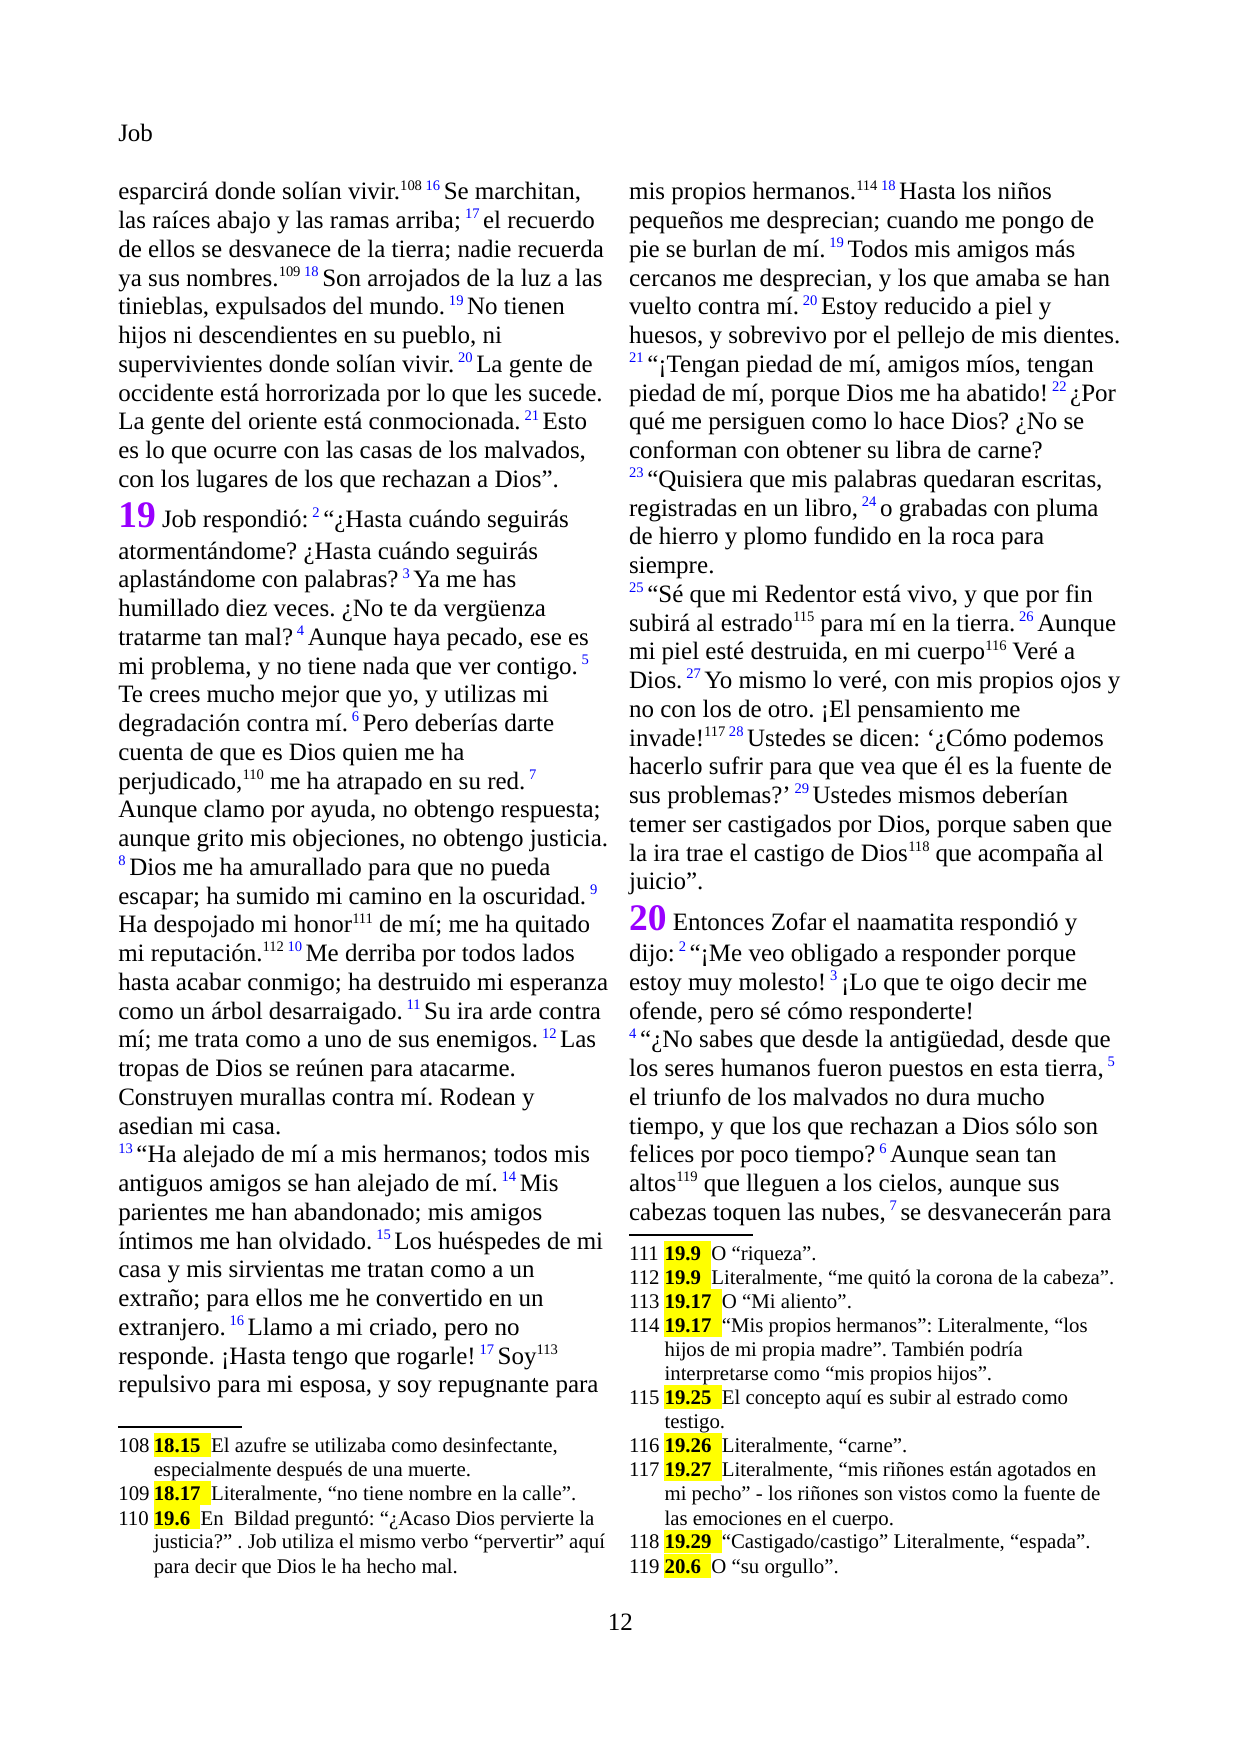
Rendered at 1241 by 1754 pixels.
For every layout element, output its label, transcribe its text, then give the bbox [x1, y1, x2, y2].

text 19.26 Literalmente, “carne”. [722, 1433, 1122, 1457]
text 23 “Quisiera que mis palabras quedaran escritas, registradas en un libro, 24 o grabadas con pluma de hierro y plomo fundido en la roca para siempre. [629, 464, 1122, 579]
text 19.29 “Castigado/castigo” Literalmente, “espada”. [629, 1529, 1122, 1553]
text 19.9 O “riqueza”. [711, 1241, 1122, 1265]
text 20 Entonces Zofar el naamatita respondió y dijo: 2 “¡Me veo obligado a responder porque estoy muy molesto! 3 ¡Lo que te oigo decir me ofende, pero sé cómo responderte! [629, 895, 1122, 1024]
text mis propios hermanos. 18 Hasta los niños pequeños me desprecian; cuando me pongo de pie se burlan de mí. 19 Todos mis amigos más cercanos me desprecian, y los que amaba se han vuelto contra mí. 20 Estoy reducido a piel y huesos, y sobrevivo por el pellejo de mis dientes. [629, 176, 1122, 349]
text 18.15 El azufre se utilizaba como desinfectante, especialmente después de una muerte. [118, 1433, 611, 1481]
text 18.17 Literalmente, “no tiene nombre en la calle”. [211, 1481, 611, 1505]
text 21 “¡Tengan piedad de mí, amigos míos, tengan piedad de mí, porque Dios me ha abatido! 22 ¿Por qué me persiguen como lo hace Dios? ¿No se conforman con obtener su libra de carne? [629, 349, 1122, 464]
text 19.9 O “riqueza”. [629, 1241, 664, 1265]
text 4 “¿No sabes que desde la antigüedad, desde que los seres humanos fueron puestos en esta tierra, 5 el triunfo de los malvados no dura mucho tiempo, y que los que rechazan a Dios sólo son felices por poco tiempo? 6 Aunque sean tan altos que lleguen a los cielos, aunque sus cabezas toquen las nubes, 7 se desvanecerán para [629, 1024, 1122, 1226]
text 19.17 O “Mi aliento”. [629, 1289, 664, 1313]
text 19.25 El concepto aquí es subir al estrado como testigo. [629, 1385, 1122, 1433]
text 19.9 Literalmente, “me quitó la corona de la cabeza”. [711, 1265, 1122, 1289]
text 13 “Ha alejado de mí a mis hermanos; todos mis antiguos amigos se han alejado de mí. 14 Mis parientes me han abandonado; mis amigos íntimos me han olvidado. 15 Los huéspedes de mi casa y mis sirvientas me tratan como a un extraño; para ellos me he convertido en un extranjero. 16 Llamo a mi criado, pero no responde. ¡Hasta tengo que rogarle! 17 Soy repulsivo para mi esposa, y soy repugnante para [118, 1139, 611, 1398]
text 19.26 Literalmente, “carne”. [629, 1433, 664, 1457]
text 25 “Sé que mi Redentor está vivo, y que por fin subirá al estrado para mí en la tierra. 26 Aunque mi piel esté destruida, en mi cuerpo Veré a Dios. 27 Yo mismo lo veré, con mis propios ojos y no con los de otro. ¡El pensamiento me invade! 28 Ustedes se dicen: ‘¿Cómo podemos hacerlo sufrir para que vea que él es la fuente de sus problemas?’ 29 Ustedes mismos deberían temer ser castigados por Dios, porque saben que la ira trae el castigo de Dios que acompaña al juicio”. [629, 579, 1122, 895]
text 19.27 Literalmente, “mis riñones están agotados en mi pecho” - los riñones son vistos como la fuente de las emociones en el cuerpo. [629, 1457, 1122, 1529]
text 19.17 “Mis propios hermanos”: Literalmente, “los hijos de mi propia madre”. También podría interpretarse como “mis propios hijos”. [629, 1313, 1122, 1385]
text 20.6 O “su orgullo”. [629, 1553, 1122, 1578]
text 19 Job respondió: 2 “¿Hasta cuándo seguirás atormentándome? ¿Hasta cuándo seguirás aplastándome con palabras? 3 Ya me has humillado diez veces. ¿No te da vergüenza tratarme tan mal? 4 Aunque haya pecado, ese es mi problema, y no tiene nada que ver contigo. 5 Te crees mucho mejor que yo, y utilizas mi degradación contra mí. 6 Pero deberías darte cuenta de que es Dios quien me ha perjudicado, me ha atrapado en su red. 7 Aunque clamo por ayuda, no obtengo respuesta; aunque grito mis objeciones, no obtengo justicia. 8 Dios me ha amurallado para que no pueda escapar; ha sumido mi camino en la oscuridad. 9 Ha despojado mi honor de mí; me ha quitado mi reputación. 10 Me derriba por todos lados hasta acabar conmigo; ha destruido mi esperanza como un árbol desarraigado. 11 Su ira arde contra mí; me trata como a uno de sus enemigos. 12 Las tropas de Dios se reúnen para atacarme. Construyen murallas contra mí. Rodean y asedian mi casa. [118, 493, 611, 1139]
text esparcirá donde solían vivir. 16 Se marchitan, las raíces abajo y las ramas arriba; 17 el recuerdo de ellos se desvanece de la tierra; nadie recuerda ya sus nombres. 18 Son arrojados de la luz a las tinieblas, expulsados del mundo. 19 No tienen hijos ni descendientes en su pueblo, ni supervivientes donde solían vivir. 20 La gente de occidente está horrorizada por lo que les sucede. La gente del oriente está conmocionada. 21 Esto es lo que ocurre con las casas de los malvados, con los lugares de los que rechazan a Dios”. [118, 176, 611, 493]
text 19.17 O “Mi aliento”. [722, 1289, 1122, 1313]
text 19.6 En Bildad preguntó: “¿Acaso Dios pervierte la justicia?” . Job utiliza el mismo verbo “pervertir” aquí para decir que Dios le ha hecho mal. [118, 1505, 611, 1578]
